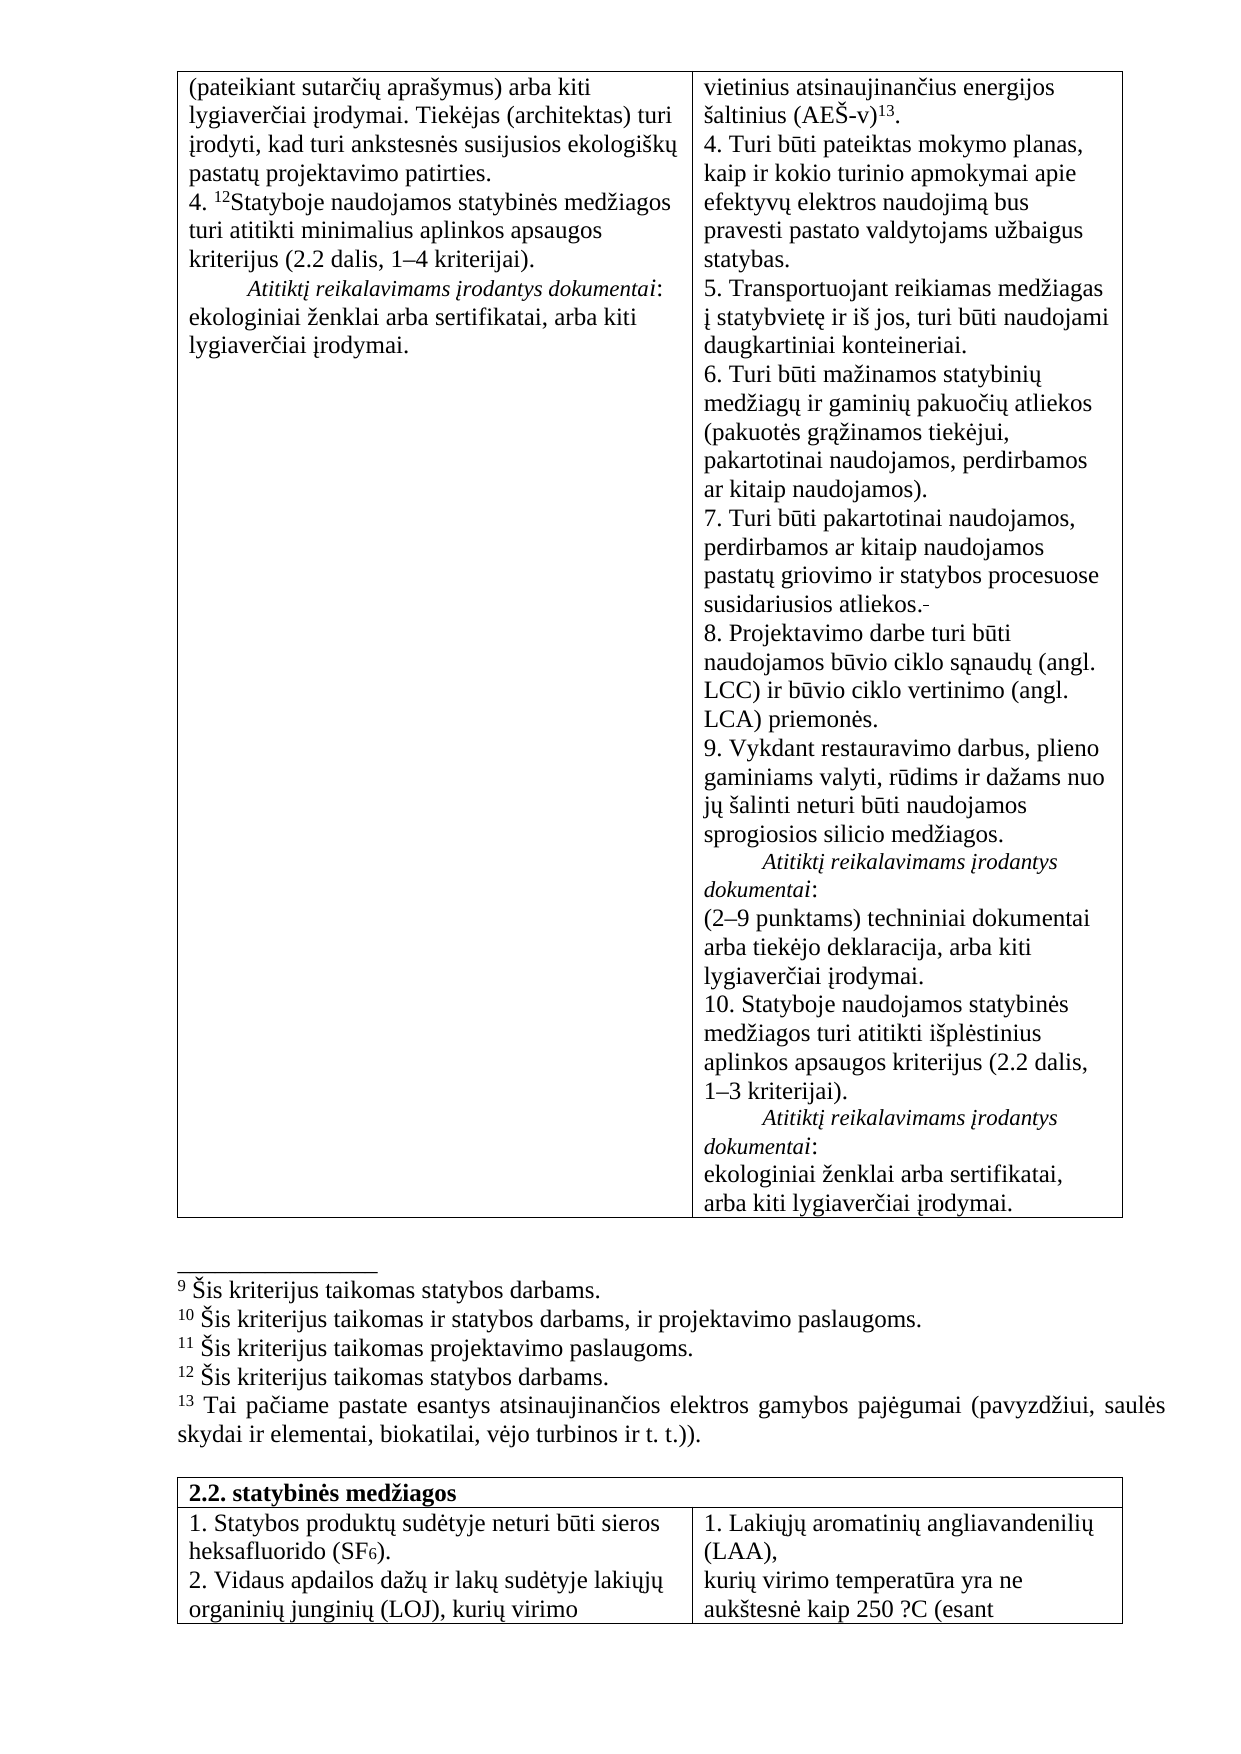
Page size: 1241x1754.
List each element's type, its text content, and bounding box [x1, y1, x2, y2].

table_cell 1. Statybos produktų sudėtyje neturi būti sieros heksafluorido (SF6). 2. Vidaus apdailos dažų ir lakų sudėtyje lakiųjų organinių junginių (LOJ), kurių virimo [178, 1508, 692, 1623]
text 13 Tai pačiame pastate esantys atsinaujinančios elektros gamybos pajėgumai (pavyzdžiui, saulės skydai ir elementai, biokatilai, vėjo turbinos ir t. t.)). [177, 1391, 1166, 1448]
text 12 Šis kriterijus taikomas statybos darbams. [177, 1362, 1166, 1391]
text 10 Šis kriterijus taikomas ir statybos darbams, ir projektavimo paslaugoms. [177, 1304, 1166, 1333]
table_cell 1. Lakiųjų aromatinių angliavandenilių (LAA), kurių virimo temperatūra yra ne aukštesnė kaip 250 ?C (esant [693, 1508, 1122, 1623]
table_cell (pateikiant sutarčių aprašymus) arba kiti lygiaverčiai įrodymai. Tiekėjas (architektas) turi įrodyti, kad turi ankstesnės susijusios ekologiškų pastatų projektavimo patirties. 4. 12Statyboje naudojamos statybinės medžiagos turi atitikti minimalius aplinkos apsaugos kriterijus (2.2 dalis, 1–4 kriterijai). Atitiktį reikalavimams įrodantys dokumentai: ekologiniai ženklai arba sertifikatai, arba kiti lygiaverčiai įrodymai. [178, 72, 692, 1217]
table_header [1093, 1478, 1122, 1507]
table_cell vietinius atsinaujinančius energijos šaltinius (AEŠ-v)13. 4. Turi būti pateiktas mokymo planas, kaip ir kokio turinio apmokymai apie efektyvų elektros naudojimą bus pravesti pastato valdytojams užbaigus statybas. 5. Transportuojant reikiamas medžiagas į statybvietę ir iš jos, turi būti naudojami daugkartiniai konteineriai. 6. Turi būti mažinamos statybinių medžiagų ir gaminių pakuočių atliekos (pakuotės grąžinamos tiekėjui, pakartotinai naudojamos, perdirbamos ar kitaip naudojamos). 7. Turi būti pakartotinai naudojamos, perdirbamos ar kitaip naudojamos pastatų griovimo ir statybos procesuose susidariusios atliekos. 8. Projektavimo darbe turi būti naudojamos būvio ciklo sąnaudų (angl. LCC) ir būvio ciklo vertinimo (angl. LCA) priemonės. 9. Vykdant restauravimo darbus, plieno gaminiams valyti, rūdims ir dažams nuo jų šalinti neturi būti naudojamos sprogiosios silicio medžiagos. Atitiktį reikalavimams įrodantys dokumentai: (2–9 punktams) techniniai dokumentai arba tiekėjo deklaracija, arba kiti lygiaverčiai įrodymai. 10. Statyboje naudojamos statybinės medžiagos turi atitikti išplėstinius aplinkos apsaugos kriterijus (2.2 dalis, 1–3 kriterijai). Atitiktį reikalavimams įrodantys dokumentai: ekologiniai ženklai arba sertifikatai, arba kiti lygiaverčiai įrodymai. [693, 72, 1122, 1217]
text 11 Šis kriterijus taikomas projektavimo paslaugoms. [177, 1333, 1166, 1362]
text ________________ [177, 1247, 1166, 1276]
table_header 2.2. statybinės medžiagos [178, 1478, 1093, 1507]
text 9 Šis kriterijus taikomas statybos darbams. [177, 1276, 1166, 1304]
